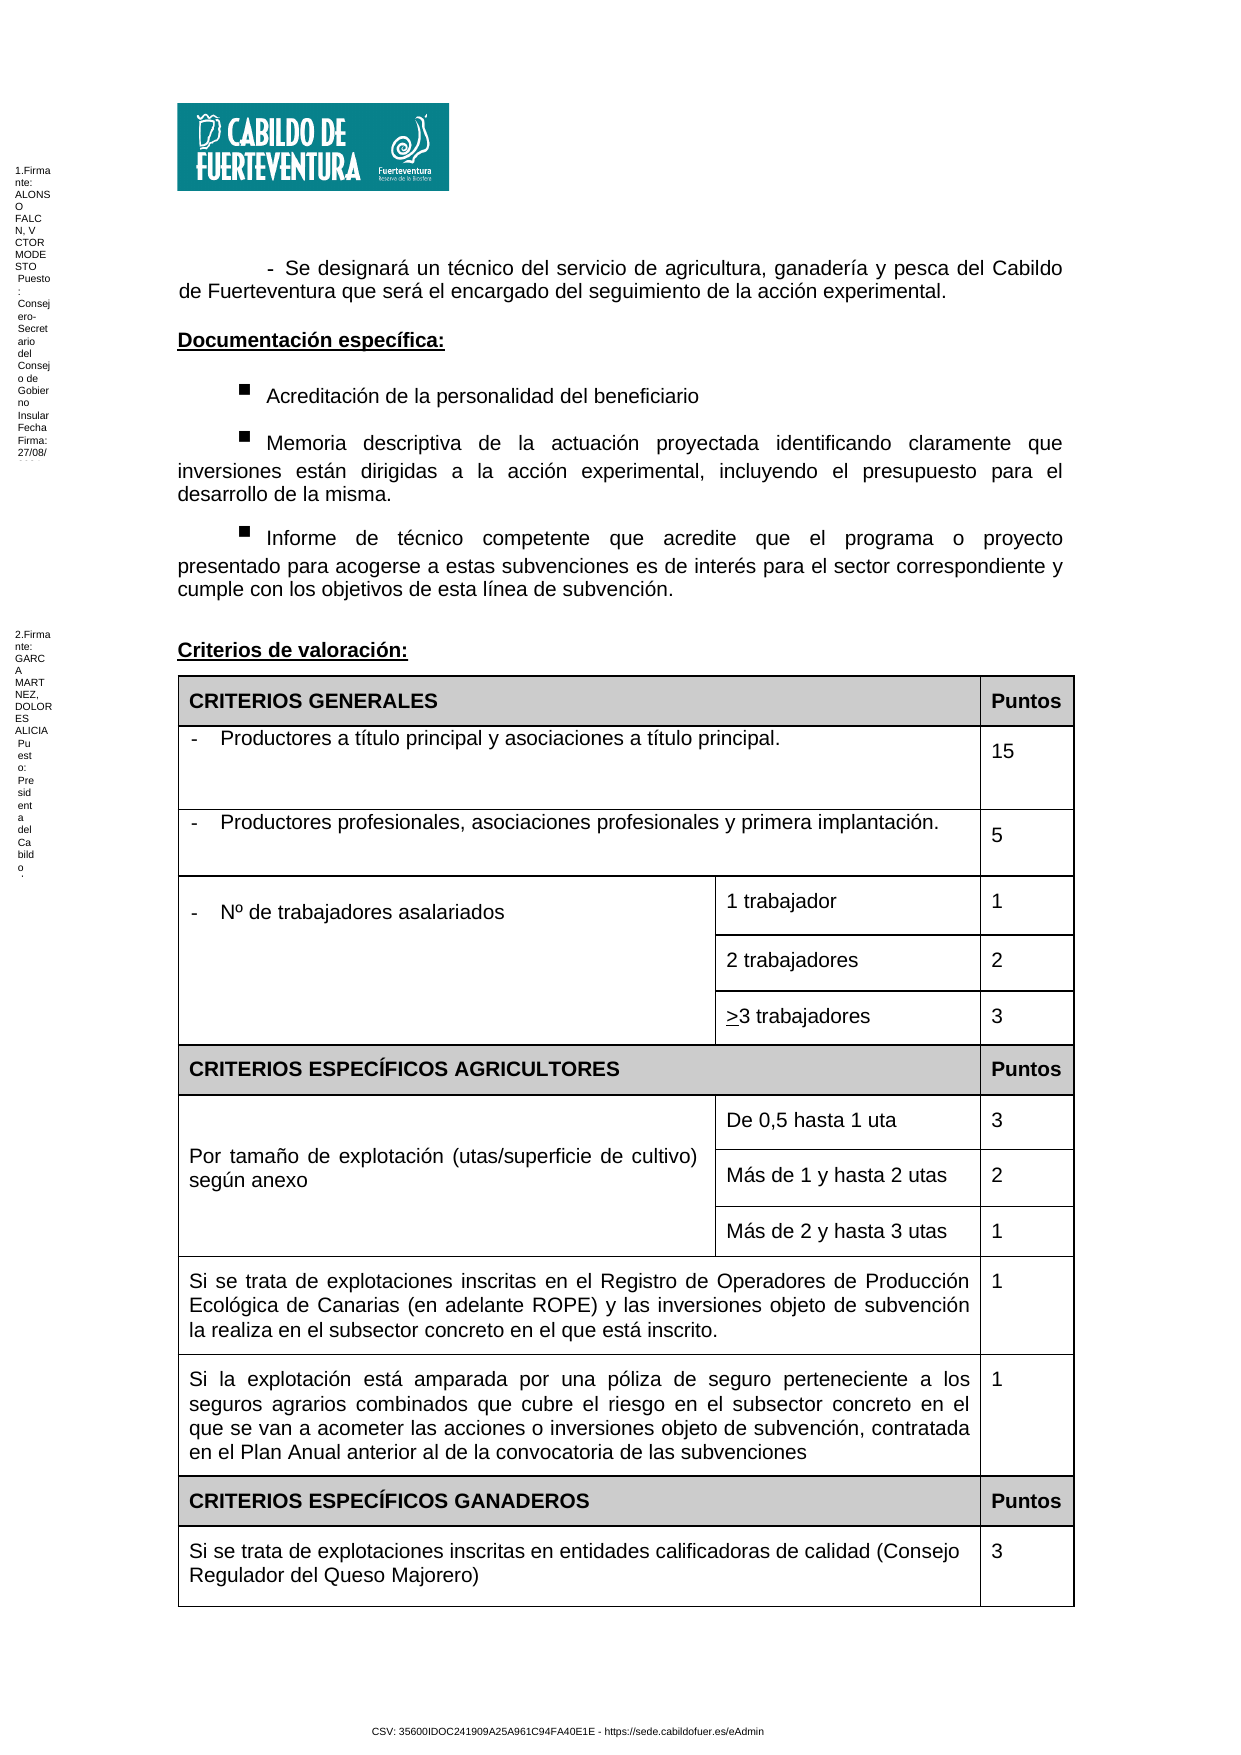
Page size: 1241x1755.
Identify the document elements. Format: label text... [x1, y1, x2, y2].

text 1.Firmante: ALONSO FALC N, V CTOR MODESTO [15, 165, 52, 273]
table_cell Si se trata de explotaciones inscritas en entidades calificadoras de calidad (Consejo Regulador del Queso Majorero) [179, 1527, 980, 1606]
table_cell 1 [981, 1257, 1073, 1353]
table_cell Por tamaño de explotación (utas/superficie de cultivo) según anexo [179, 1096, 715, 1256]
table_cell Puntos [981, 1046, 1073, 1094]
table_cell 1 [981, 1355, 1073, 1475]
subtitle Criterios de valoración: [177, 638, 1241, 662]
table_cell 1 [981, 877, 1073, 934]
table_cell - Nº de trabajadores asalariados [179, 877, 715, 1044]
table_cell 1 [981, 1207, 1073, 1256]
table_cell 2 [981, 1150, 1073, 1206]
table_cell - Productores profesionales, asociaciones profesionales y primera implantación. [179, 810, 980, 875]
table_cell De 0,5 hasta 1 uta [716, 1096, 980, 1149]
subtitle Documentación específica: [177, 328, 1241, 352]
table_cell 2 [981, 936, 1073, 990]
list Acreditación de la personalidad del beneficiario [167, 365, 1241, 413]
table_cell 3 [981, 992, 1073, 1044]
text Puesto: Consejero-Secretario del Consejo de Gobierno Insular Fecha Firma: 27/08/2024 12:43:01 [18, 273, 51, 461]
table_cell CRITERIOS ESPECÍFICOS GANADEROS [179, 1477, 980, 1525]
text 2.Firmante: GARC A MART NEZ, DOLORES ALICIA [15, 629, 52, 737]
text Puesto: Presidenta del Cabildo de Fuerteventura Fecha Firma: 27/08/2024 12:48:06 [18, 737, 34, 877]
list Informe de técnico competente que acredite que el programa o proyecto presentado para acogerse a estas subvenciones es de interés para el sector correspondiente y cumple con los objetivos de esta línea de subvención. [167, 508, 1063, 601]
table_cell 2 trabajadores [716, 936, 980, 990]
table_cell - Productores a título principal y asociaciones a título principal. [179, 727, 980, 809]
table_header Puntos [981, 677, 1073, 725]
text - Se designará un técnico del servicio de agricultura, ganadería y pesca del Cabildo de Fuerteventura que será el encargado del seguimiento de la acción experimental. [178, 256, 1063, 304]
table_cell 5 [981, 810, 1073, 875]
table_cell 3 [981, 1527, 1073, 1606]
table_cell 1 trabajador [716, 877, 980, 934]
table_cell >3 trabajadores [716, 992, 980, 1044]
table_header CRITERIOS GENERALES [179, 677, 980, 725]
table_cell Más de 1 y hasta 2 utas [716, 1150, 980, 1206]
table_cell Si la explotación está amparada por una póliza de seguro perteneciente a los seguros agrarios combinados que cubre el riesgo en el subsector concreto en el que se van a acometer las acciones o inversiones objeto de subvención, contratada en el Plan Anual anterior al de la convocatoria de las subvenciones [179, 1355, 980, 1475]
table_cell Puntos [981, 1477, 1073, 1525]
table_cell CRITERIOS ESPECÍFICOS AGRICULTORES [179, 1046, 980, 1094]
table_cell 15 [981, 727, 1073, 809]
table_cell Más de 2 y hasta 3 utas [716, 1207, 980, 1256]
table_cell Si se trata de explotaciones inscritas en el Registro de Operadores de Producción Ecológica de Canarias (en adelante ROPE) y las inversiones objeto de subvención la realiza en el subsector concreto en el que está inscrito. [179, 1257, 980, 1353]
list Memoria descriptiva de la actuación proyectada identificando claramente que inversiones están dirigidas a la acción experimental, incluyendo el presupuesto para el desarrollo de la misma. [167, 413, 1063, 506]
table_cell 3 [981, 1096, 1073, 1149]
